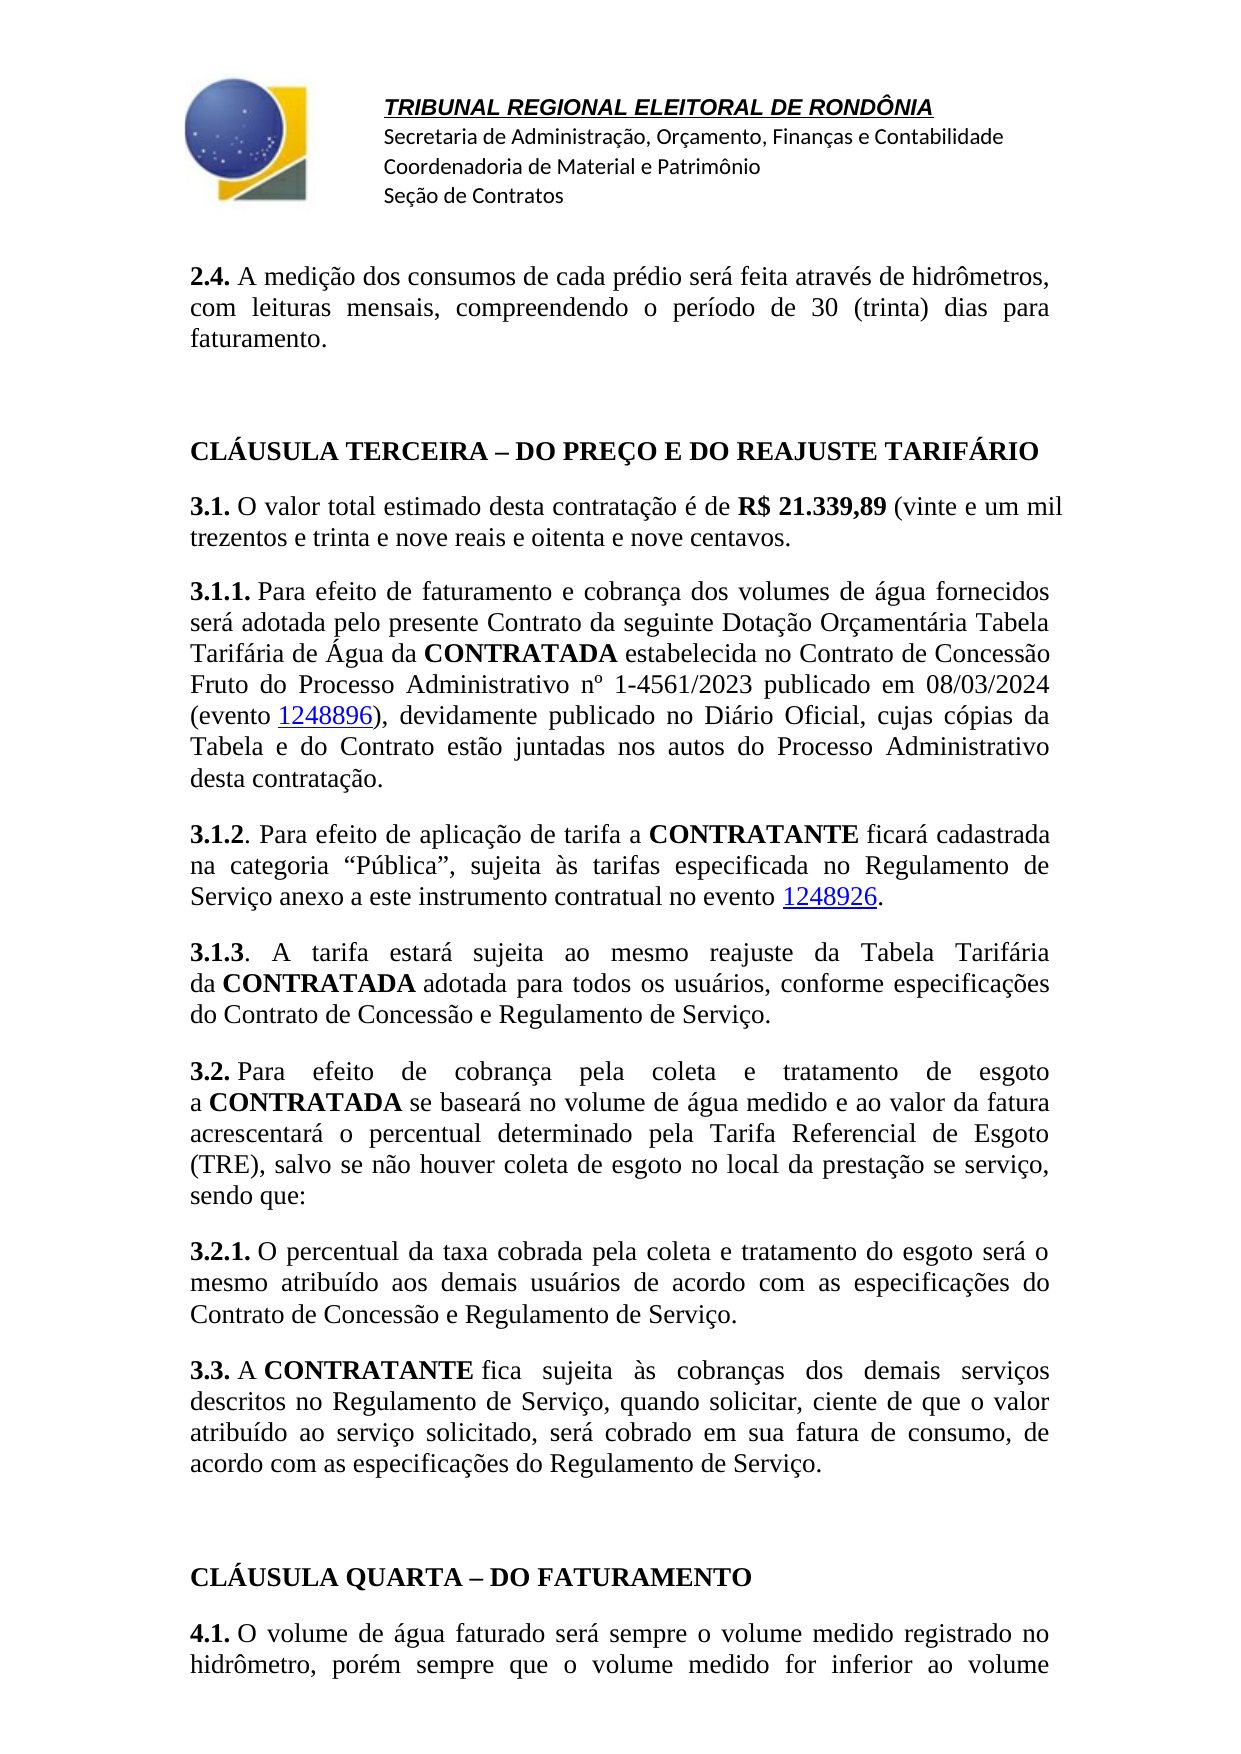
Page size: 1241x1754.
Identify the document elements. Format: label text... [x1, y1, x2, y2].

text 3.3. A CONTRATANTE fica sujeita às cobranças dos demais serviços descritos no Regulamento de Serviço, quando solicitar, ciente de que o valor atribuído ao serviço solicitado, será cobrado em sua fatura de consumo, de acordo com as especificações do Regulamento de Serviço. [190, 1354, 1051, 1478]
text 3.2. Para efeito de cobrança pela coleta e tratamento de esgoto a CONTRATADA se baseará no volume de água medido e ao valor da fatura acrescentará o percentual determinado pela Tarifa Referencial de Esgoto (TRE), salvo se não houver coleta de esgoto no local da prestação se serviço, sendo que: [190, 1055, 1051, 1210]
text CLÁUSULA QUARTA – DO FATURAMENTO [190, 1561, 1051, 1592]
text 4.1. O volume de água faturado será sempre o volume medido registrado no hidrômetro, porém sempre que o volume medido for inferior ao volume [190, 1617, 1051, 1679]
text 3.2.1. O percentual da taxa cobrada pela coleta e tratamento do esgoto será o mesmo atribuído aos demais usuários de acordo com as especificações do Contrato de Concessão e Regulamento de Serviço. [190, 1235, 1051, 1329]
text 2.4. A medição dos consumos de cada prédio será feita através de hidrômetros, com leituras mensais, compreendendo o período de 30 (trinta) dias para faturamento. [190, 260, 1051, 353]
text 3.1.3. A tarifa estará sujeita ao mesmo reajuste da Tabela Tarifária da CONTRATADA adotada para todos os usuários, conforme especificações do Contrato de Concessão e Regulamento de Serviço. [190, 936, 1051, 1030]
text CLÁUSULA TERCEIRA – DO PREÇO E DO REAJUSTE TARIFÁRIO [190, 436, 1051, 467]
text 3.1.2. Para efeito de aplicação de tarifa a CONTRATANTE ficará cadastrada na categoria “Pública”, sujeita às tarifas especificada no Regulamento de Serviço anexo a este instrumento contratual no evento 1248926. [190, 818, 1051, 911]
text 3.1.1. Para efeito de faturamento e cobrança dos volumes de água fornecidos será adotada pelo presente Contrato da seguinte Dotação Orçamentária Tabela Tarifária de Água da CONTRATADA estabelecida no Contrato de Concessão Fruto do Processo Administrativo nº 1-4561/2023 publicado em 08/03/2024 (evento 1248896), devidamente publicado no Diário Oficial, cujas cópias da Tabela e do Contrato estão juntadas nos autos do Processo Administrativo desta contratação. [190, 575, 1051, 793]
text 3.1. O valor total estimado desta contratação é de R$ 21.339,89 (vinte e um mil trezentos e trinta e nove reais e oitenta e nove centavos. [190, 489, 1063, 552]
